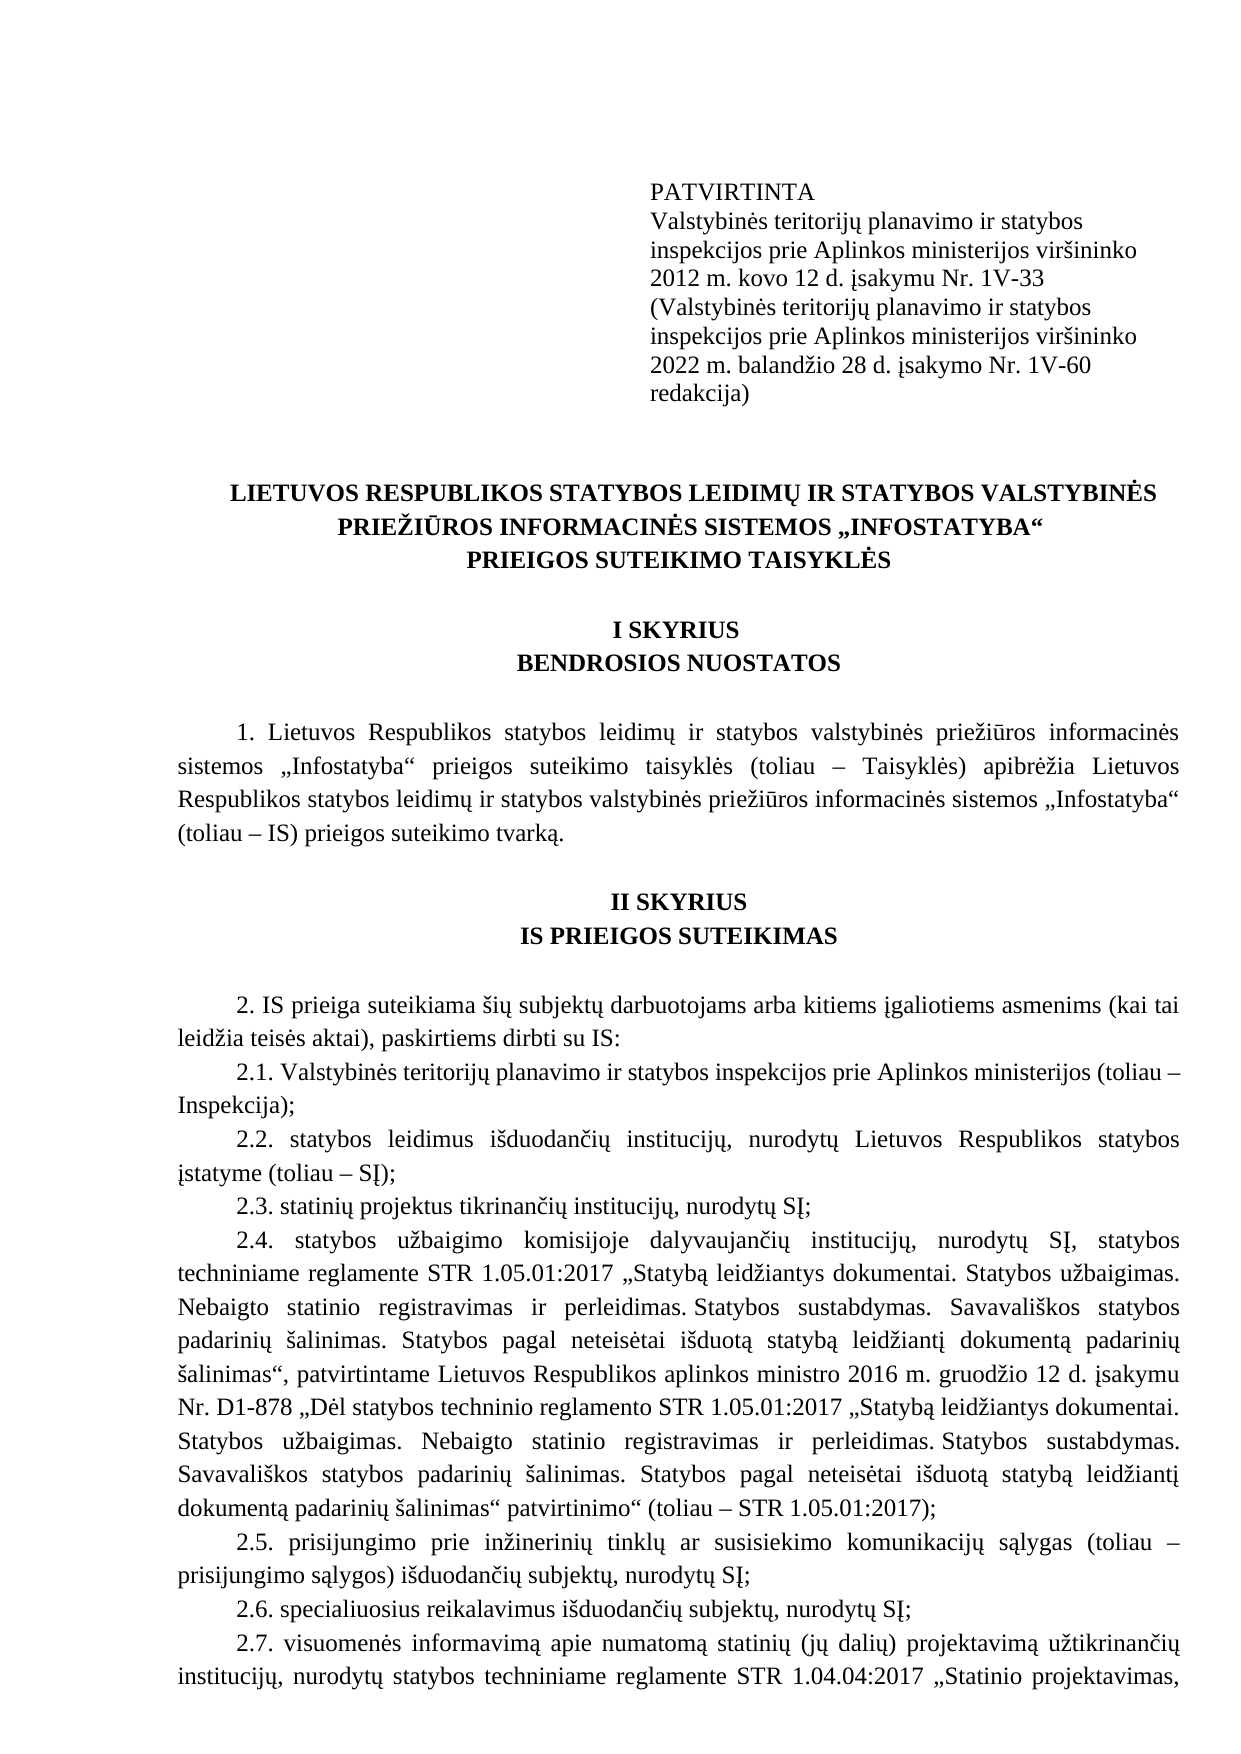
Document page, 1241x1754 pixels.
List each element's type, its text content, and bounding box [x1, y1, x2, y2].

text 2.7. visuomenės informavimą apie numatomą statinių (jų dalių) projektavimą užtikrinančių institucijų, nurodytų statybos techniniame reglamente STR 1.04.04:2017 „Statinio projektavimas, [177, 1628, 1181, 1690]
text 2.5. prisijungimo prie inžinerinių tinklų ar susisiekimo komunikacijų sąlygas (toliau – prisijungimo sąlygos) išduodančių subjektų, nurodytų SĮ; [177, 1527, 1181, 1589]
text Patvirtinta [177, 177, 1181, 206]
text I SKYRIUS [177, 615, 1181, 643]
text (Valstybinės teritorijų planavimo ir statybos [177, 292, 1181, 321]
text 2.2. statybos leidimus išduodančių institucijų, nurodytų Lietuvos Respublikos statybos įstatyme (toliau – SĮ); [177, 1124, 1181, 1186]
text IS PRIEIGOS suteikimas [177, 921, 1181, 949]
text II SKYRIUS [177, 887, 1181, 916]
text 2.1. Valstybinės teritorijų planavimo ir statybos inspekcijos prie Aplinkos ministerijos (toliau – Inspekcija); [177, 1057, 1181, 1119]
text 2012 m. kovo 12 d. įsakymu Nr. 1V-33 [177, 263, 1181, 292]
text redakcija) [177, 378, 1181, 407]
text 2. IS prieiga suteikiama šių subjektų darbuotojams arba kitiems įgaliotiems asmenims (kai tai leidžia teisės aktai), paskirtiems dirbti su IS: [177, 990, 1181, 1052]
text 2.4. statybos užbaigimo komisijoje dalyvaujančių institucijų, nurodytų SĮ, statybos techniniame reglamente STR 1.05.01:2017 „Statybą leidžiantys dokumentai. Statybos užbaigimas. Nebaigto statinio registravimas ir perleidimas. Statybos sustabdymas. Savavališkos statybos padarinių šalinimas. Statybos pagal neteisėtai išduotą statybą leidžiantį dokumentą padarinių šalinimas“, patvirtintame Lietuvos Respublikos aplinkos ministro 2016 m. gruodžio 12 d. įsakymu Nr. D1-878 „Dėl statybos techninio reglamento STR 1.05.01:2017 „Statybą leidžiantys dokumentai. Statybos užbaigimas. Nebaigto statinio registravimas ir perleidimas. Statybos sustabdymas. Savavališkos statybos padarinių šalinimas. Statybos pagal neteisėtai išduotą statybą leidžiantį dokumentą padarinių šalinimas“ patvirtinimo“ (toliau – STR 1.05.01:2017); [177, 1225, 1181, 1522]
text inspekcijos prie Aplinkos ministerijos viršininko [177, 235, 1181, 263]
text Valstybinės teritorijų planavimo ir statybos [177, 206, 1181, 235]
text 2.6. specialiuosius reikalavimus išduodančių subjektų, nurodytų SĮ; [177, 1594, 1181, 1623]
text 1. Lietuvos Respublikos statybos leidimų ir statybos valstybinės priežiūros informacinės sistemos „Infostatyba“ prieigos suteikimo taisyklės (toliau – Taisyklės) apibrėžia Lietuvos Respublikos statybos leidimų ir statybos valstybinės priežiūros informacinės sistemos „Infostatyba“ (toliau – IS) prieigos suteikimo tvarką. [177, 717, 1181, 847]
text 2022 m. balandžio 28 d. įsakymo Nr. 1V-60 [177, 350, 1181, 378]
text Lietuvos respublikos statybos leidimų ir statybos valstybinės priežiūros informacinės sistemos „infostatyba“ [207, 478, 1181, 541]
text BENDROSIOS NUOSTATOS [177, 648, 1181, 677]
text PRIEIGOS SUTEIKIMO TAISYKLĖS [177, 546, 1181, 574]
text inspekcijos prie Aplinkos ministerijos viršininko [177, 321, 1181, 350]
text 2.3. statinių projektus tikrinančių institucijų, nurodytų SĮ; [177, 1191, 1181, 1220]
